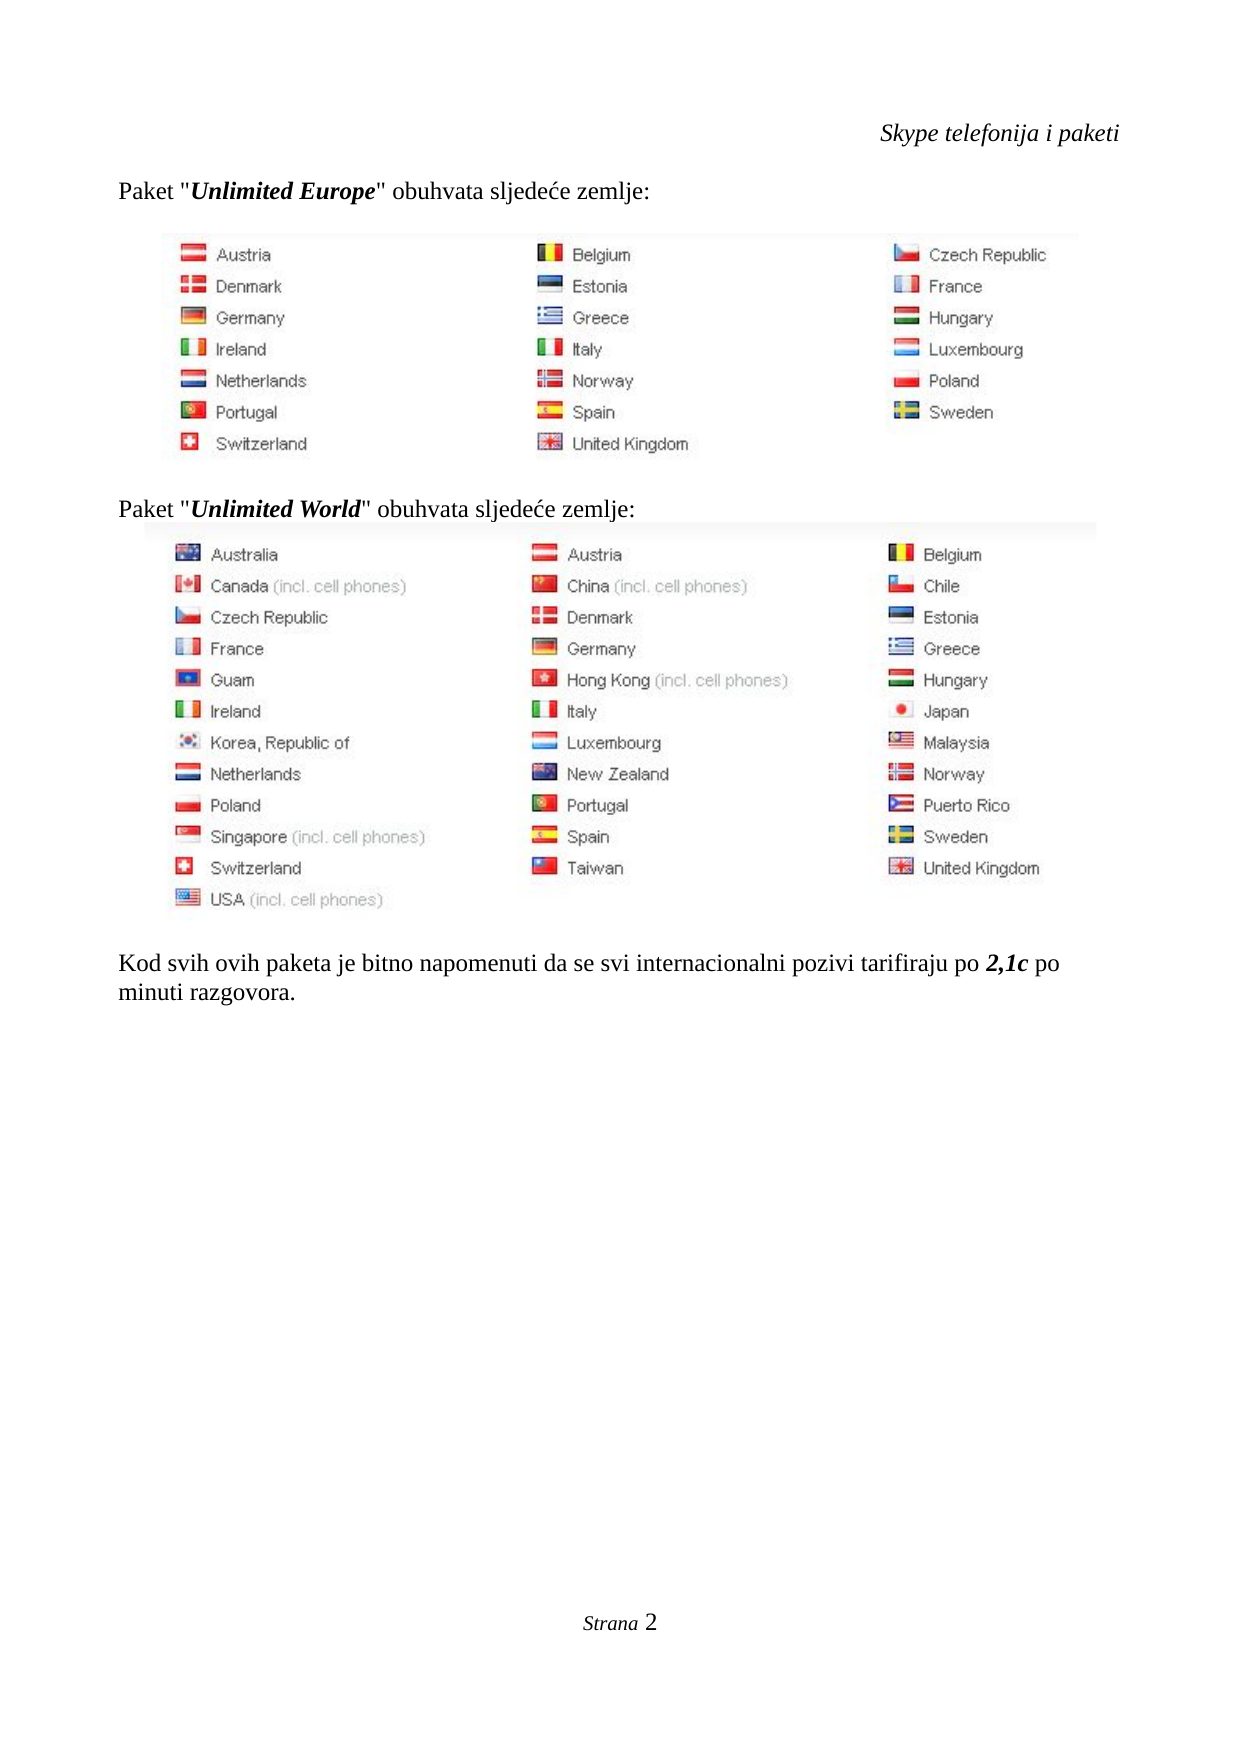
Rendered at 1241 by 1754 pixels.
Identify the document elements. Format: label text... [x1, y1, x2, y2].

picture [161, 233, 1079, 466]
picture [143, 522, 1097, 920]
text Paket "Unlimited Europe" obuhvata sljedeće zemlje: [118, 176, 1122, 205]
text Kod svih ovih paketa je bitno napomenuti da se svi internacionalni pozivi tarifiraju po 2,1c po minuti razgovora. [118, 948, 1122, 1006]
text Paket "Unlimited World" obuhvata sljedeće zemlje: [118, 494, 1122, 523]
